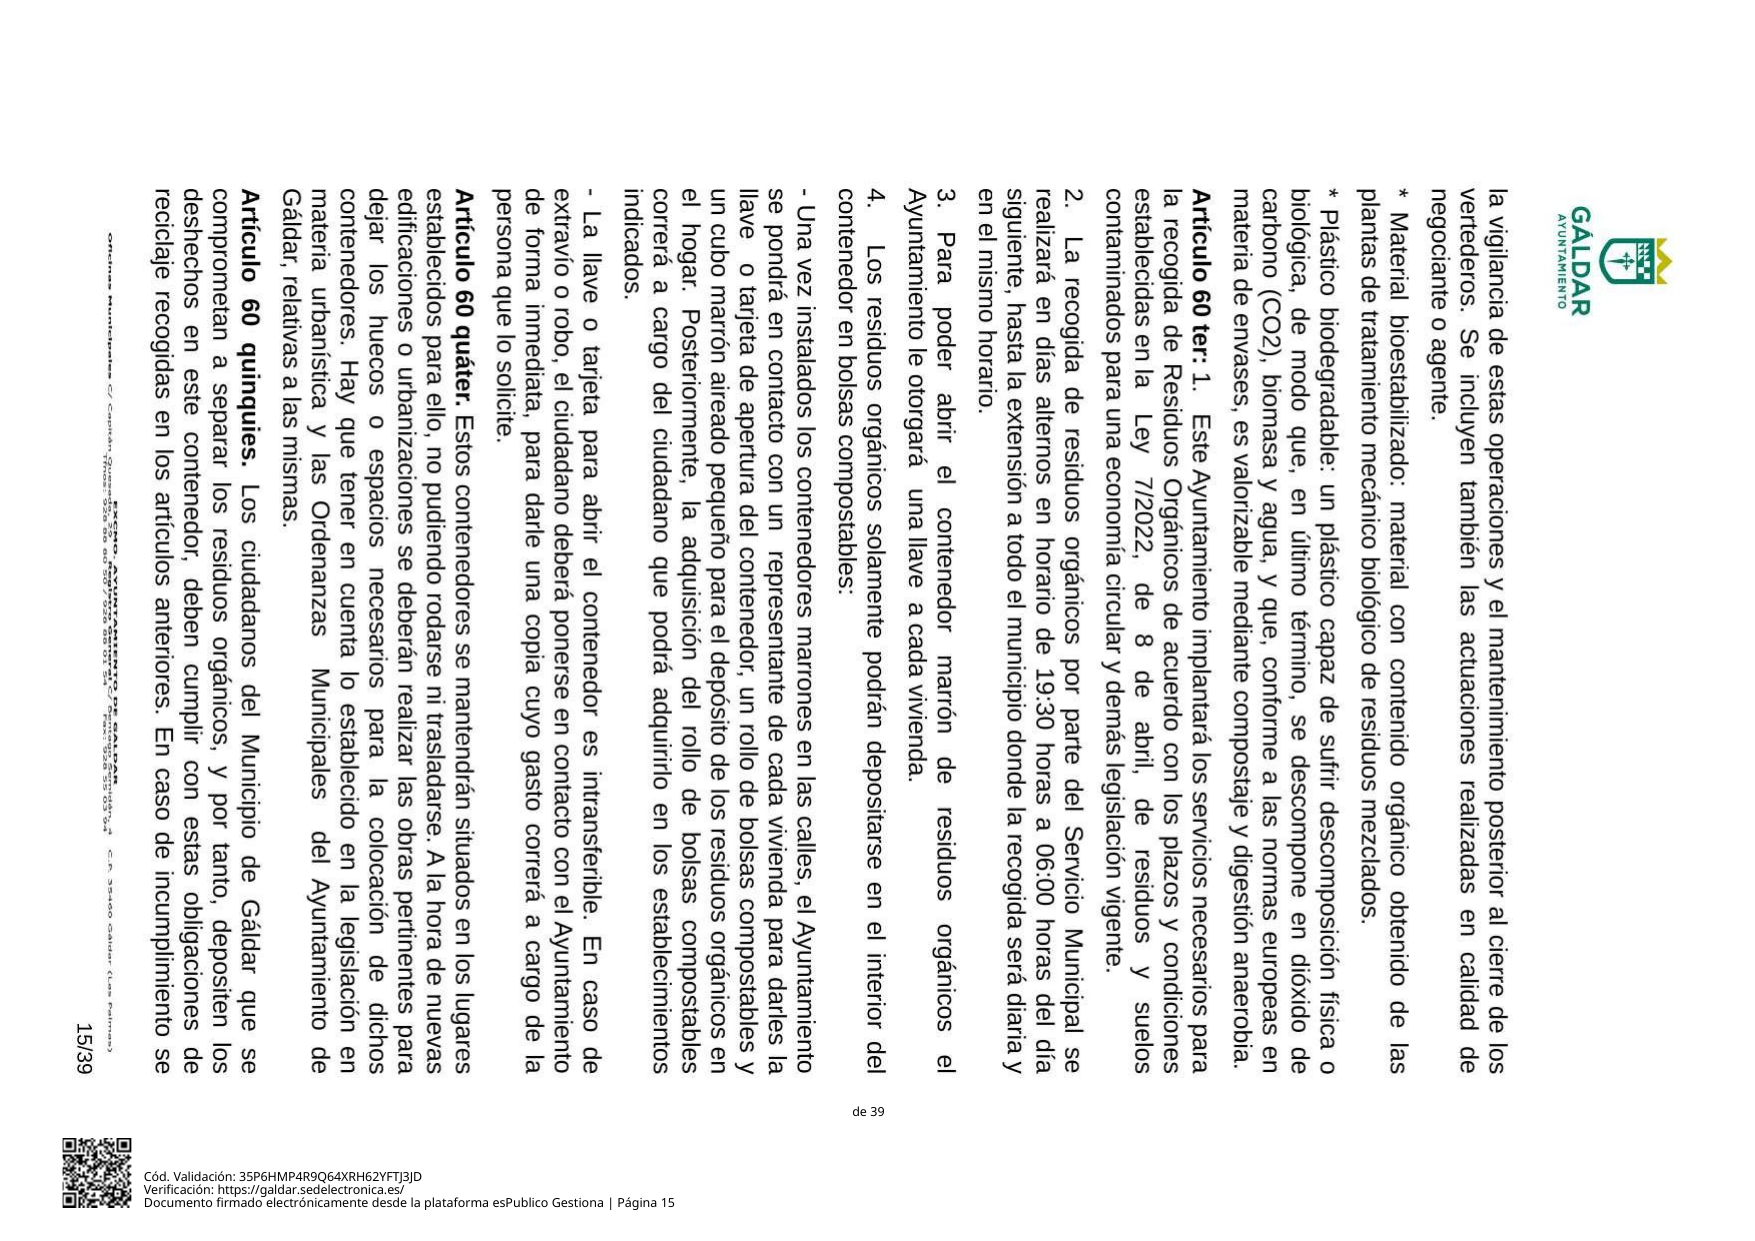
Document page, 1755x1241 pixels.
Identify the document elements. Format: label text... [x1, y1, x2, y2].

text Documento firmado electrónicamente desde la plataforma esPublico Gestiona | Página 15 de 39 [144, 1197, 610, 1210]
text Documento firmado electrónicamente desde la plataforma esPublico Gestiona | Página 15 de 39 [852, 1106, 1692, 1119]
text Cód. Validación: 35P6HMP4R9Q64XRH62YFTJ3JD [144, 1171, 681, 1184]
text Verificación: https://galdar.sedelectronica.es/ [144, 1184, 681, 1197]
